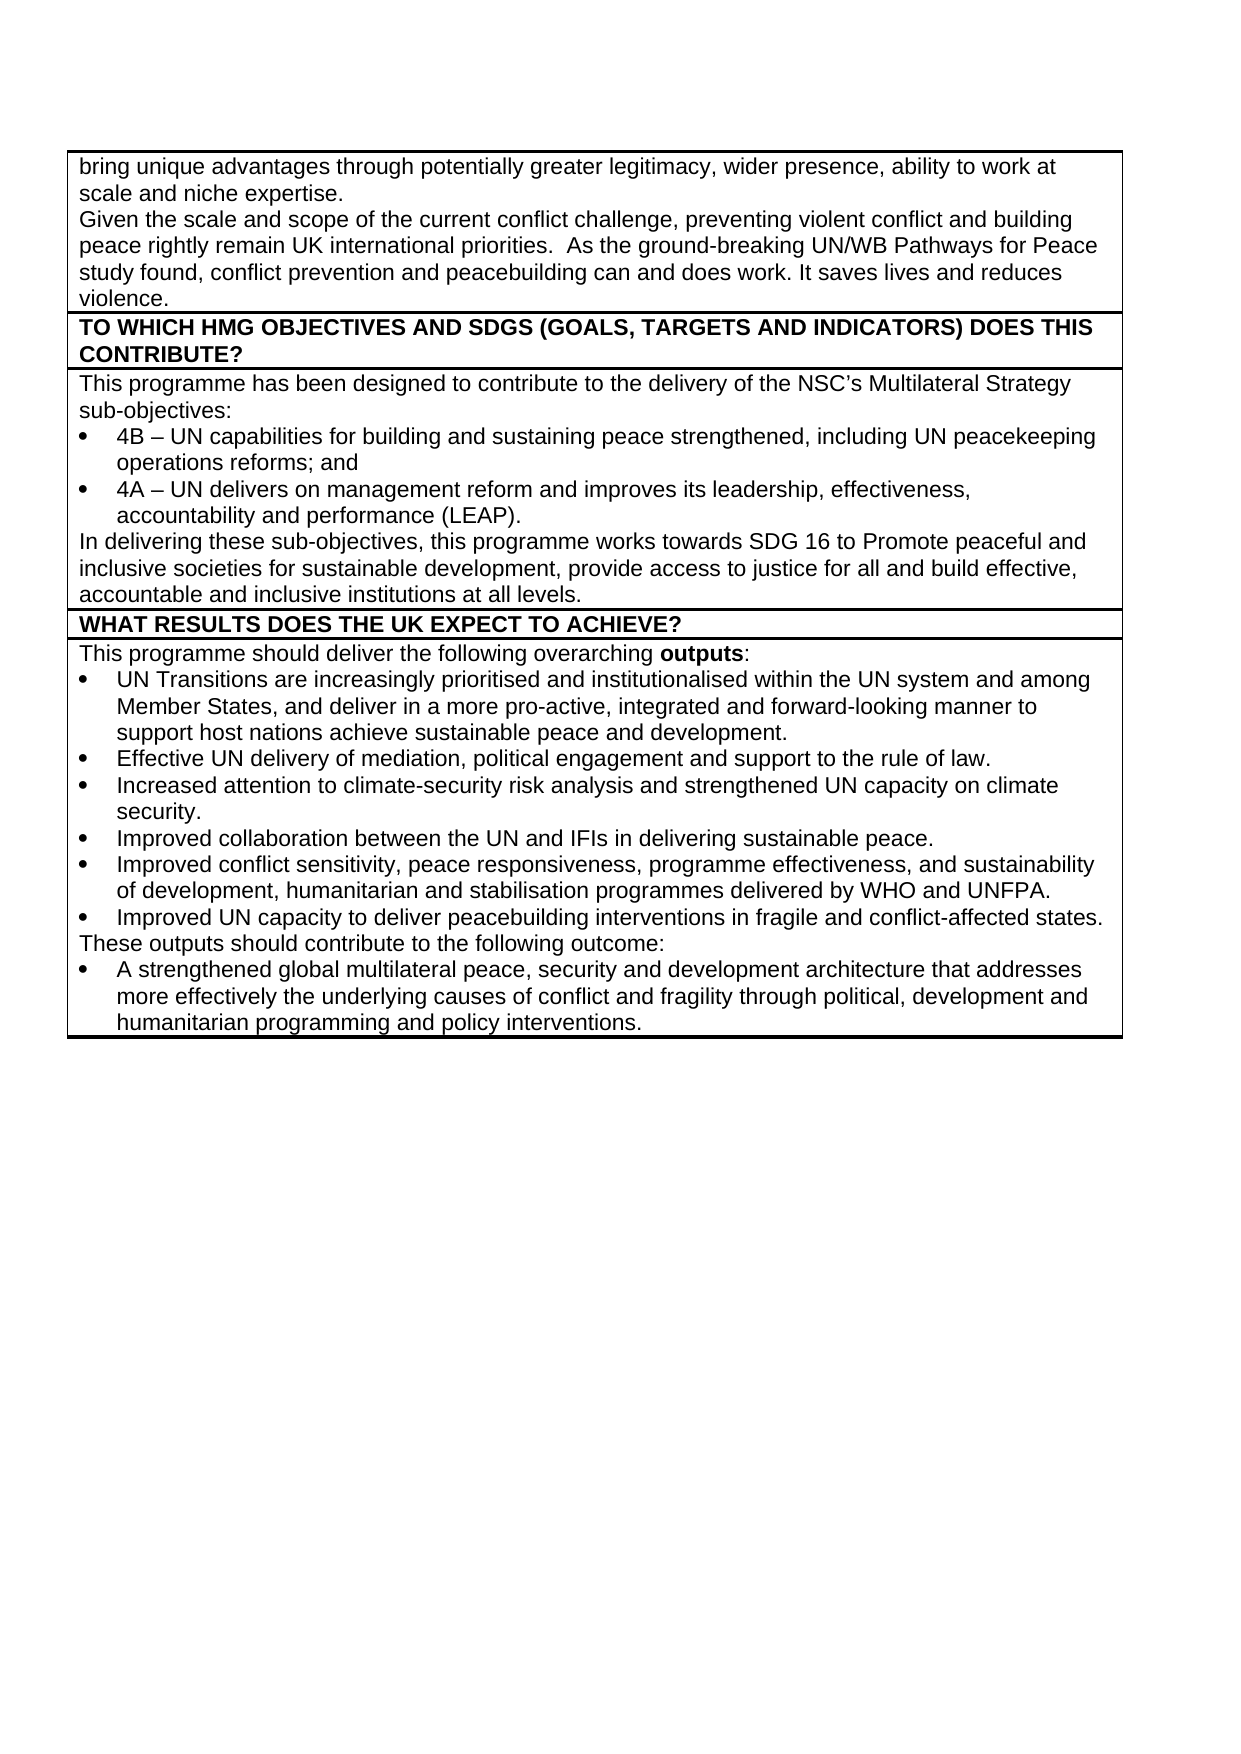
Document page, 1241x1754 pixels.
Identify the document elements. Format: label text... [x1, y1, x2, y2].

table_cell This programme should deliver the following overarching outputs: UN Transitions are increasingly prioritised and institutionalised within the UN system and among Member States, and deliver in a more pro-active, integrated and forward-looking manner to support host nations achieve sustainable peace and development. Effective UN delivery of mediation, political engagement and support to the rule of law. Increased attention to climate-security risk analysis and strengthened UN capacity on climate security. Improved collaboration between the UN and IFIs in delivering sustainable peace. Improved conflict sensitivity, peace responsiveness, programme effectiveness, and sustainability of development, humanitarian and stabilisation programmes delivered by WHO and UNFPA. Improved UN capacity to deliver peacebuilding interventions in fragile and conflict-affected states. These outputs should contribute to the following outcome: A strengthened global multilateral peace, security and development architecture that addresses more effectively the underlying causes of conflict and fragility through political, development and humanitarian programming and policy interventions. [68, 640, 1122, 1035]
table_cell bring unique advantages through potentially greater legitimacy, wider presence, ability to work at scale and niche expertise. Given the scale and scope of the current conflict challenge, preventing violent conflict and building peace rightly remain UK international priorities. As the ground-breaking UN/WB Pathways for Peace study found, conflict prevention and peacebuilding can and does work. It saves lives and reduces violence. [68, 153, 1122, 311]
table_cell TO Which HMG objectives and SDGs (goals, targets and indicators) does this contribute? [68, 314, 1122, 367]
table_cell This programme has been designed to contribute to the delivery of the NSC’s Multilateral Strategy sub-objectives: 4B – UN capabilities for building and sustaining peace strengthened, including UN peacekeeping operations reforms; and 4A – UN delivers on management reform and improves its leadership, effectiveness, accountability and performance (LEAP). In delivering these sub-objectives, this programme works towards SDG 16 to Promote peaceful and inclusive societies for sustainable development, provide access to justice for all and build effective, accountable and inclusive institutions at all levels. [68, 370, 1122, 607]
table_cell WHAT RESULTS DOES THE UK EXPECT TO ACHIEVE? [68, 611, 1122, 637]
